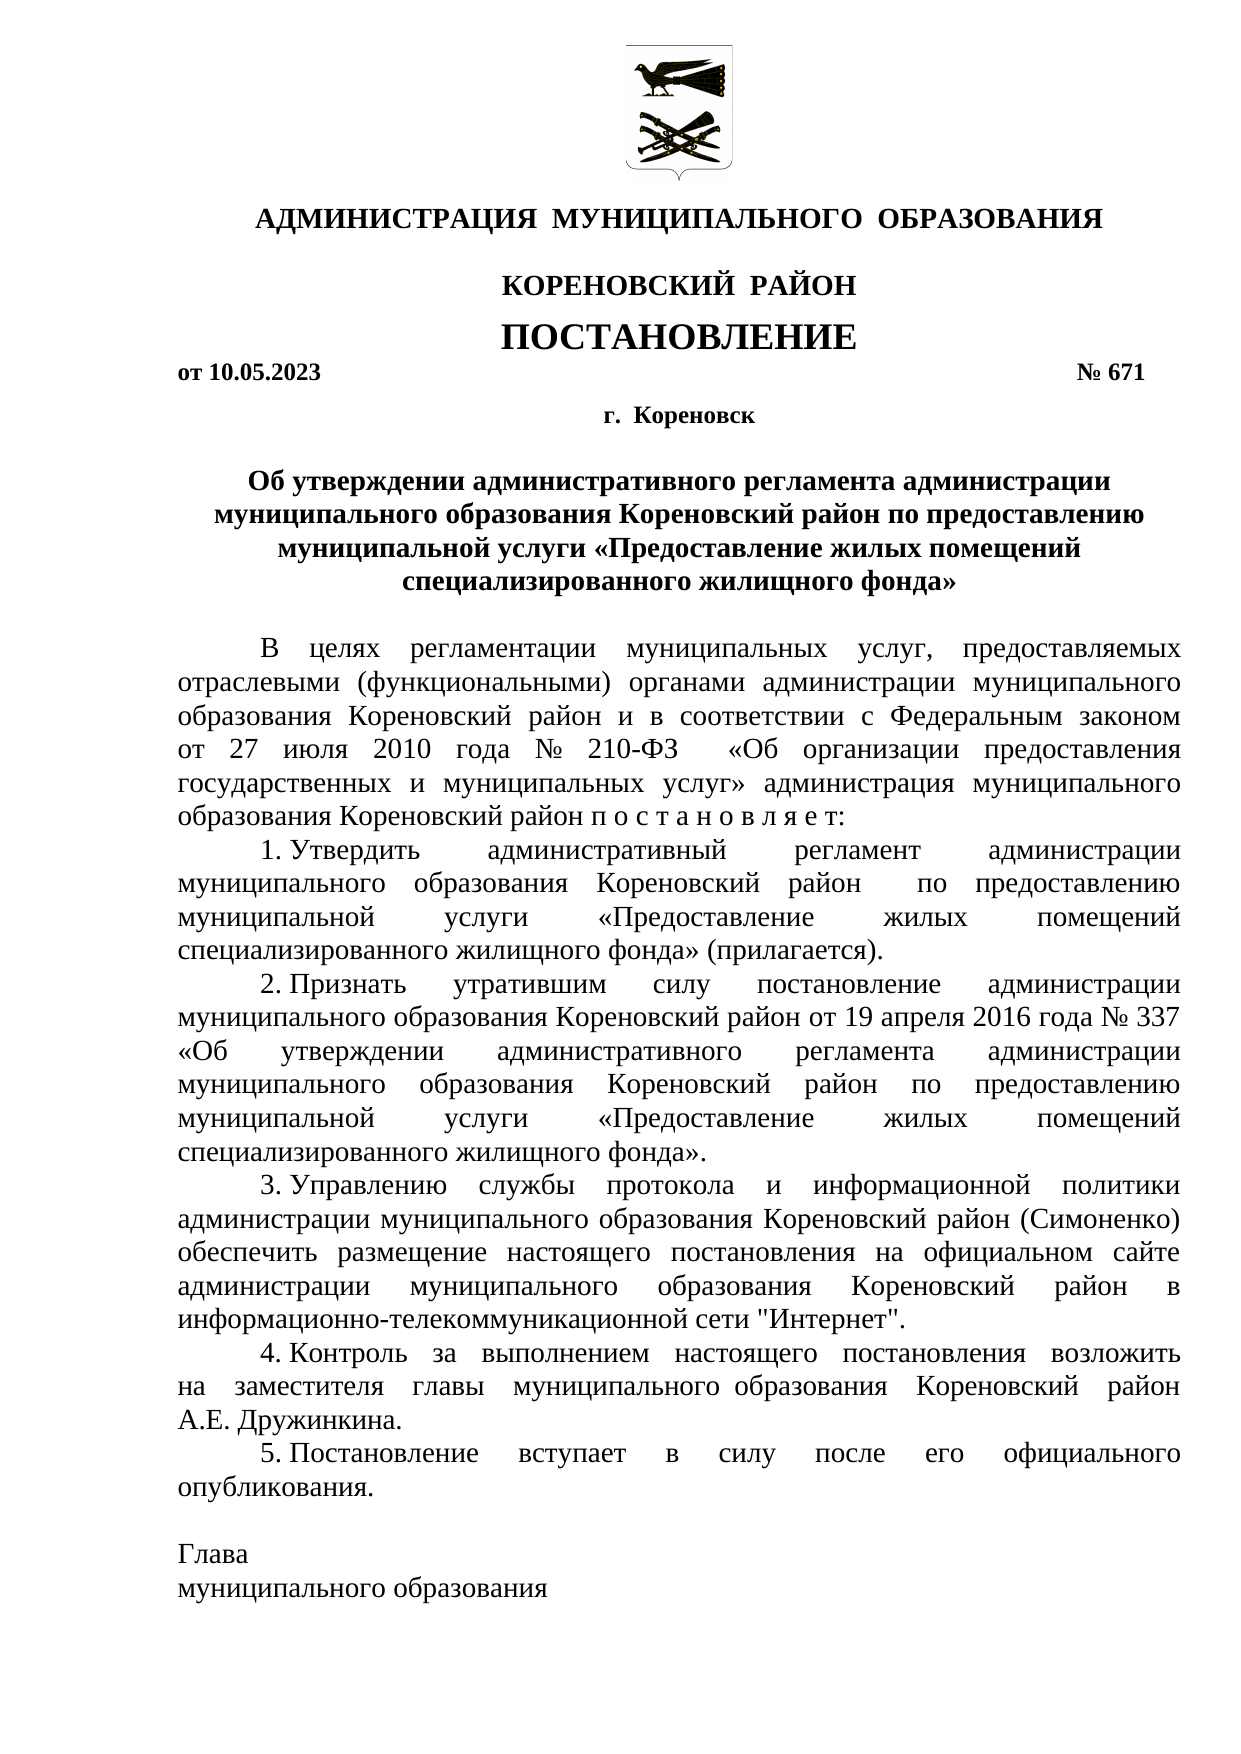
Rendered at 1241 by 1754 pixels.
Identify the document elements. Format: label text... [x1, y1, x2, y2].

subtitle ПОСТАНОВЛЕНИЕ [177, 314, 1181, 357]
text 3. Управлению службы протокола и информационной политики администрации муниципального образования Кореновский район (Симоненко) обеспечить размещение настоящего постановления на официальном сайте администрации муниципального образования Кореновский район в информационно-телекоммуникационной сети "Интернет". [177, 1167, 1181, 1335]
text 2. Признать утратившим силу постановление администрации муниципального образования Кореновский район от 19 апреля 2016 года № 337 «Об утверждении административного регламента администрации муниципального образования Кореновский район по предоставлению муниципальной услуги «Предоставление жилых помещений специализированного жилищного фонда». [177, 966, 1181, 1167]
text Глава [177, 1536, 1181, 1570]
text 4. Контроль за выполнением настоящего постановления возложить на заместителя главы муниципального образования Кореновский район А.Е. Дружинкина. [177, 1335, 1181, 1436]
subtitle КОРЕНОВСКИЙ РАЙОН [177, 268, 1181, 302]
text муниципального образования [177, 1570, 1181, 1603]
text 5. Постановление вступает в силу после его официального опубликования. [177, 1436, 1181, 1503]
text специализированного жилищного фонда» [177, 563, 1181, 597]
picture [626, 45, 733, 181]
text от 10.05.2023 № 671 [177, 357, 1181, 386]
text 1. Утвердить административный регламент администрации муниципального образования Кореновский район по предоставлению муниципальной услуги «Предоставление жилых помещений специализированного жилищного фонда» (прилагается). [177, 832, 1181, 966]
text г. Кореновск [177, 401, 1181, 429]
text муниципальной услуги «Предоставление жилых помещений [177, 530, 1181, 563]
text муниципального образования Кореновский район по предоставлению [177, 496, 1181, 530]
subtitle АДМИНИСТРАЦИЯ МУНИЦИПАЛЬНОГО ОБРАЗОВАНИЯ [177, 201, 1181, 235]
text В целях регламентации муниципальных услуг, предоставляемых отраслевыми (функциональными) органами администрации муниципального образования Кореновский район и в соответствии с Федеральным законом от 27 июля 2010 года № 210-ФЗ «Об организации предоставления государственных и муниципальных услуг» администрация муниципального образования Кореновский район п о с т а н о в л я е т: [177, 631, 1181, 832]
text Об утверждении административного регламента администрации [177, 463, 1181, 496]
